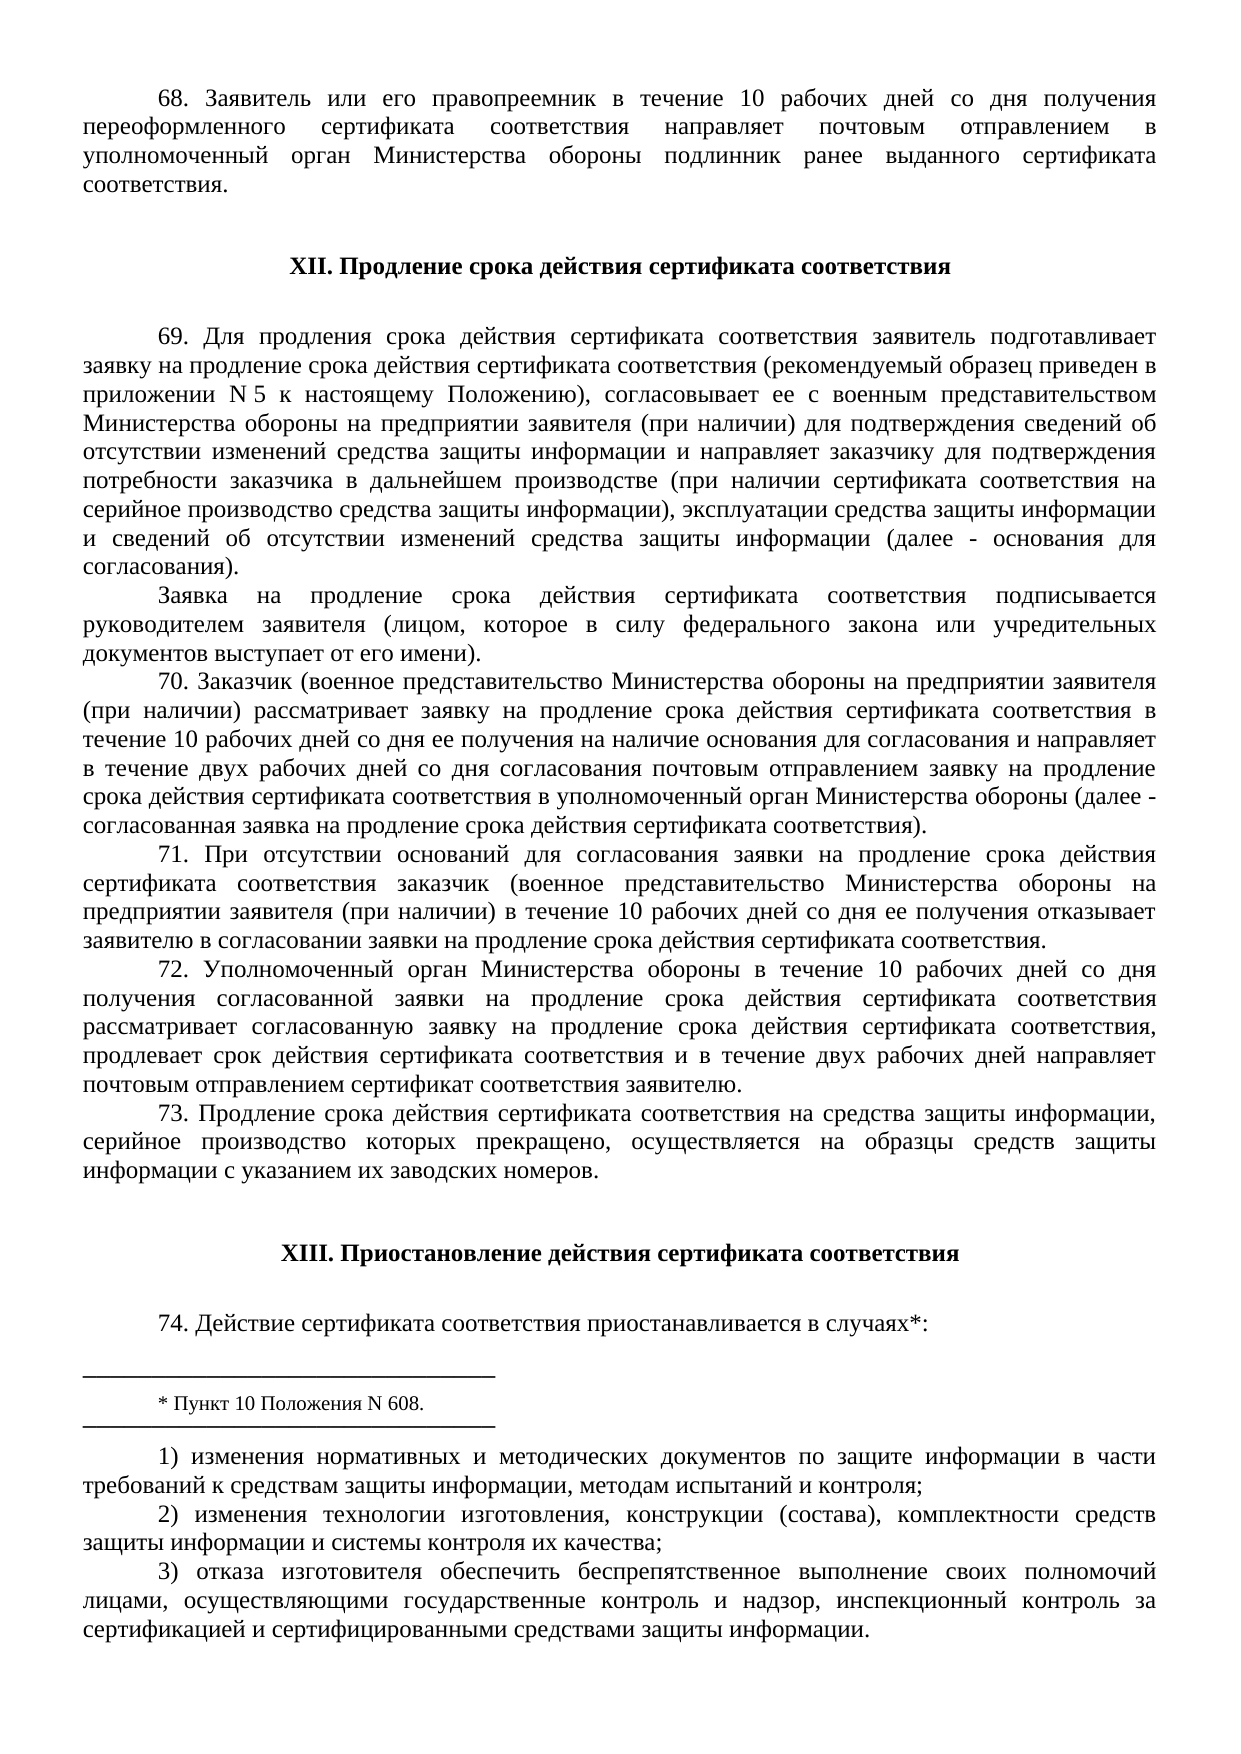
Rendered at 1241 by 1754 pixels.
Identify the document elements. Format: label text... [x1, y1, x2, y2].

text * Пункт 10 Положения N 608. [83, 1391, 1157, 1415]
subtitle XII. Продление срока действия сертификата соответствия [83, 251, 1157, 280]
text 73. Продление срока действия сертификата соответствия на средства защиты информации, серийное производство которых прекращено, осуществляется на образцы средств защиты информации с указанием их заводских номеров. [83, 1098, 1157, 1184]
text 2) изменения технологии изготовления, конструкции (состава), комплектности средств защиты информации и системы контроля их качества; [83, 1499, 1157, 1556]
text ────────────────────────────── [83, 1415, 1157, 1441]
text 68. Заявитель или его правопреемник в течение 10 рабочих дней со дня получения переоформленного сертификата соответствия направляет почтовым отправлением в уполномоченный орган Министерства обороны подлинник ранее выданного сертификата соответствия. [83, 83, 1157, 198]
text 69. Для продления срока действия сертификата соответствия заявитель подготавливает заявку на продление срока действия сертификата соответствия (рекомендуемый образец приведен в приложении N 5 к настоящему Положению), согласовывает ее с военным представительством Министерства обороны на предприятии заявителя (при наличии) для подтверждения сведений об отсутствии изменений средства защиты информации и направляет заказчику для подтверждения потребности заказчика в дальнейшем производстве (при наличии сертификата соответствия на серийное производство средства защиты информации), эксплуатации средства защиты информации и сведений об отсутствии изменений средства защиты информации (далее - основания для согласования). [83, 321, 1157, 580]
text 1) изменения нормативных и методических документов по защите информации в части требований к средствам защиты информации, методам испытаний и контроля; [83, 1441, 1157, 1499]
subtitle XIII. Приостановление действия сертификата соответствия [83, 1238, 1157, 1266]
text 71. При отсутствии оснований для согласования заявки на продление срока действия сертификата соответствия заказчик (военное представительство Министерства обороны на предприятии заявителя (при наличии) в течение 10 рабочих дней со дня ее получения отказывает заявителю в согласовании заявки на продление срока действия сертификата соответствия. [83, 839, 1157, 954]
text 70. Заказчик (военное представительство Министерства обороны на предприятии заявителя (при наличии) рассматривает заявку на продление срока действия сертификата соответствия в течение 10 рабочих дней со дня ее получения на наличие основания для согласования и направляет в течение двух рабочих дней со дня согласования почтовым отправлением заявку на продление срока действия сертификата соответствия в уполномоченный орган Министерства обороны (далее - согласованная заявка на продление срока действия сертификата соответствия). [83, 666, 1157, 839]
text 74. Действие сертификата соответствия приостанавливается в случаях*: [83, 1308, 1157, 1336]
text Заявка на продление срока действия сертификата соответствия подписывается руководителем заявителя (лицом, которое в силу федерального закона или учредительных документов выступает от его имени). [83, 580, 1157, 666]
text 3) отказа изготовителя обеспечить беспрепятственное выполнение своих полномочий лицами, осуществляющими государственные контроль и надзор, инспекционный контроль за сертификацией и сертифицированными средствами защиты информации. [83, 1556, 1157, 1642]
text 72. Уполномоченный орган Министерства обороны в течение 10 рабочих дней со дня получения согласованной заявки на продление срока действия сертификата соответствия рассматривает согласованную заявку на продление срока действия сертификата соответствия, продлевает срок действия сертификата соответствия и в течение двух рабочих дней направляет почтовым отправлением сертификат соответствия заявителю. [83, 954, 1157, 1098]
text ────────────────────────────── [83, 1365, 1157, 1391]
